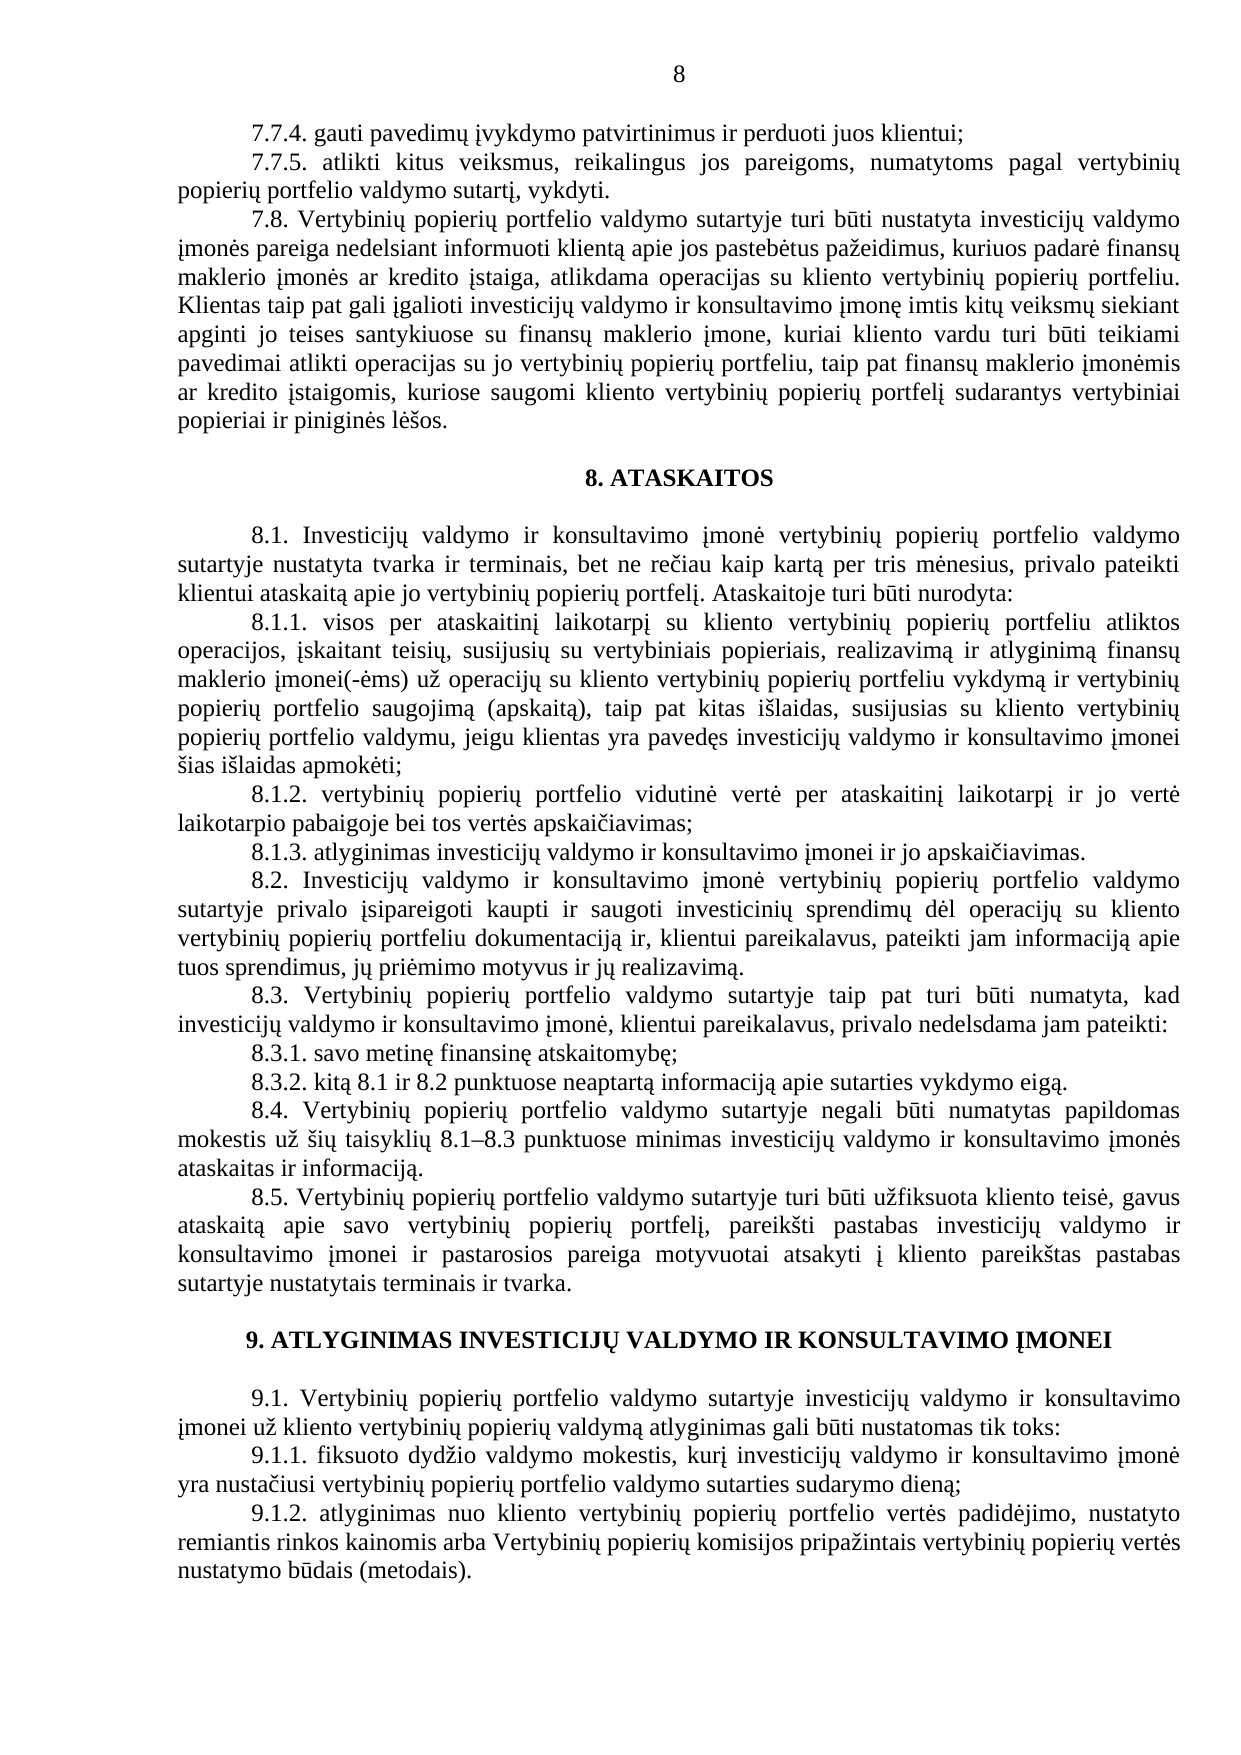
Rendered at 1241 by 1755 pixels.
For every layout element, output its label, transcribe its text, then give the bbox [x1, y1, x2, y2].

text 8.1.3. atlyginimas investicijų valdymo ir konsultavimo įmonei ir jo apskaičiavimas. [177, 837, 1181, 866]
text 8.1.2. vertybinių popierių portfelio vidutinė vertė per ataskaitinį laikotarpį ir jo vertė laikotarpio pabaigoje bei tos vertės apskaičiavimas; [177, 779, 1181, 837]
text 9. Atlyginimas investicijų valdymo ir konsultavimo įmonei [177, 1326, 1181, 1354]
text 8.3.1. savo metinę finansinę atskaitomybę; [177, 1038, 1181, 1067]
text 8.4. Vertybinių popierių portfelio valdymo sutartyje negali būti numatytas papildomas mokestis už šių taisyklių 8.1–8.3 punktuose minimas investicijų valdymo ir konsultavimo įmonės ataskaitas ir informaciją. [177, 1096, 1181, 1182]
text 8.5. Vertybinių popierių portfelio valdymo sutartyje turi būti užfiksuota kliento teisė, gavus ataskaitą apie savo vertybinių popierių portfelį, pareikšti pastabas investicijų valdymo ir konsultavimo įmonei ir pastarosios pareiga motyvuotai atsakyti į kliento pareikštas pastabas sutartyje nustatytais terminais ir tvarka. [177, 1182, 1181, 1297]
text 9.1.2. atlyginimas nuo kliento vertybinių popierių portfelio vertės padidėjimo, nustatyto remiantis rinkos kainomis arba Vertybinių popierių komisijos pripažintais vertybinių popierių vertės nustatymo būdais (metodais). [177, 1498, 1181, 1584]
text 9.1.1. fiksuoto dydžio valdymo mokestis, kurį investicijų valdymo ir konsultavimo įmonė yra nustačiusi vertybinių popierių portfelio valdymo sutarties sudarymo dieną; [177, 1441, 1181, 1498]
text 7.8. Vertybinių popierių portfelio valdymo sutartyje turi būti nustatyta investicijų valdymo įmonės pareiga nedelsiant informuoti klientą apie jos pastebėtus pažeidimus, kuriuos padarė finansų maklerio įmonės ar kredito įstaiga, atlikdama operacijas su kliento vertybinių popierių portfeliu. Klientas taip pat gali įgalioti investicijų valdymo ir konsultavimo įmonę imtis kitų veiksmų siekiant apginti jo teises santykiuose su finansų maklerio įmone, kuriai kliento vardu turi būti teikiami pavedimai atlikti operacijas su jo vertybinių popierių portfeliu, taip pat finansų maklerio įmonėmis ar kredito įstaigomis, kuriose saugomi kliento vertybinių popierių portfelį sudarantys vertybiniai popieriai ir piniginės lėšos. [177, 204, 1181, 434]
text 8.3.2. kitą 8.1 ir 8.2 punktuose neaptartą informaciją apie sutarties vykdymo eigą. [177, 1067, 1181, 1096]
text 9.1. Vertybinių popierių portfelio valdymo sutartyje investicijų valdymo ir konsultavimo įmonei už kliento vertybinių popierių valdymą atlyginimas gali būti nustatomas tik toks: [177, 1383, 1181, 1441]
text 8. Ataskaitos [177, 463, 1181, 492]
text 8.1. Investicijų valdymo ir konsultavimo įmonė vertybinių popierių portfelio valdymo sutartyje nustatyta tvarka ir terminais, bet ne rečiau kaip kartą per tris mėnesius, privalo pateikti klientui ataskaitą apie jo vertybinių popierių portfelį. Ataskaitoje turi būti nurodyta: [177, 521, 1181, 607]
text 7.7.4. gauti pavedimų įvykdymo patvirtinimus ir perduoti juos klientui; [177, 118, 1181, 147]
text 7.7.5. atlikti kitus veiksmus, reikalingus jos pareigoms, numatytoms pagal vertybinių popierių portfelio valdymo sutartį, vykdyti. [177, 147, 1181, 204]
text 8.3. Vertybinių popierių portfelio valdymo sutartyje taip pat turi būti numatyta, kad investicijų valdymo ir konsultavimo įmonė, klientui pareikalavus, privalo nedelsdama jam pateikti: [177, 981, 1181, 1038]
text 8.1.1. visos per ataskaitinį laikotarpį su kliento vertybinių popierių portfeliu atliktos operacijos, įskaitant teisių, susijusių su vertybiniais popieriais, realizavimą ir atlyginimą finansų maklerio įmonei(-ėms) už operacijų su kliento vertybinių popierių portfeliu vykdymą ir vertybinių popierių portfelio saugojimą (apskaitą), taip pat kitas išlaidas, susijusias su kliento vertybinių popierių portfelio valdymu, jeigu klientas yra pavedęs investicijų valdymo ir konsultavimo įmonei šias išlaidas apmokėti; [177, 607, 1181, 779]
text 8.2. Investicijų valdymo ir konsultavimo įmonė vertybinių popierių portfelio valdymo sutartyje privalo įsipareigoti kaupti ir saugoti investicinių sprendimų dėl operacijų su kliento vertybinių popierių portfeliu dokumentaciją ir, klientui pareikalavus, pateikti jam informaciją apie tuos sprendimus, jų priėmimo motyvus ir jų realizavimą. [177, 866, 1181, 981]
